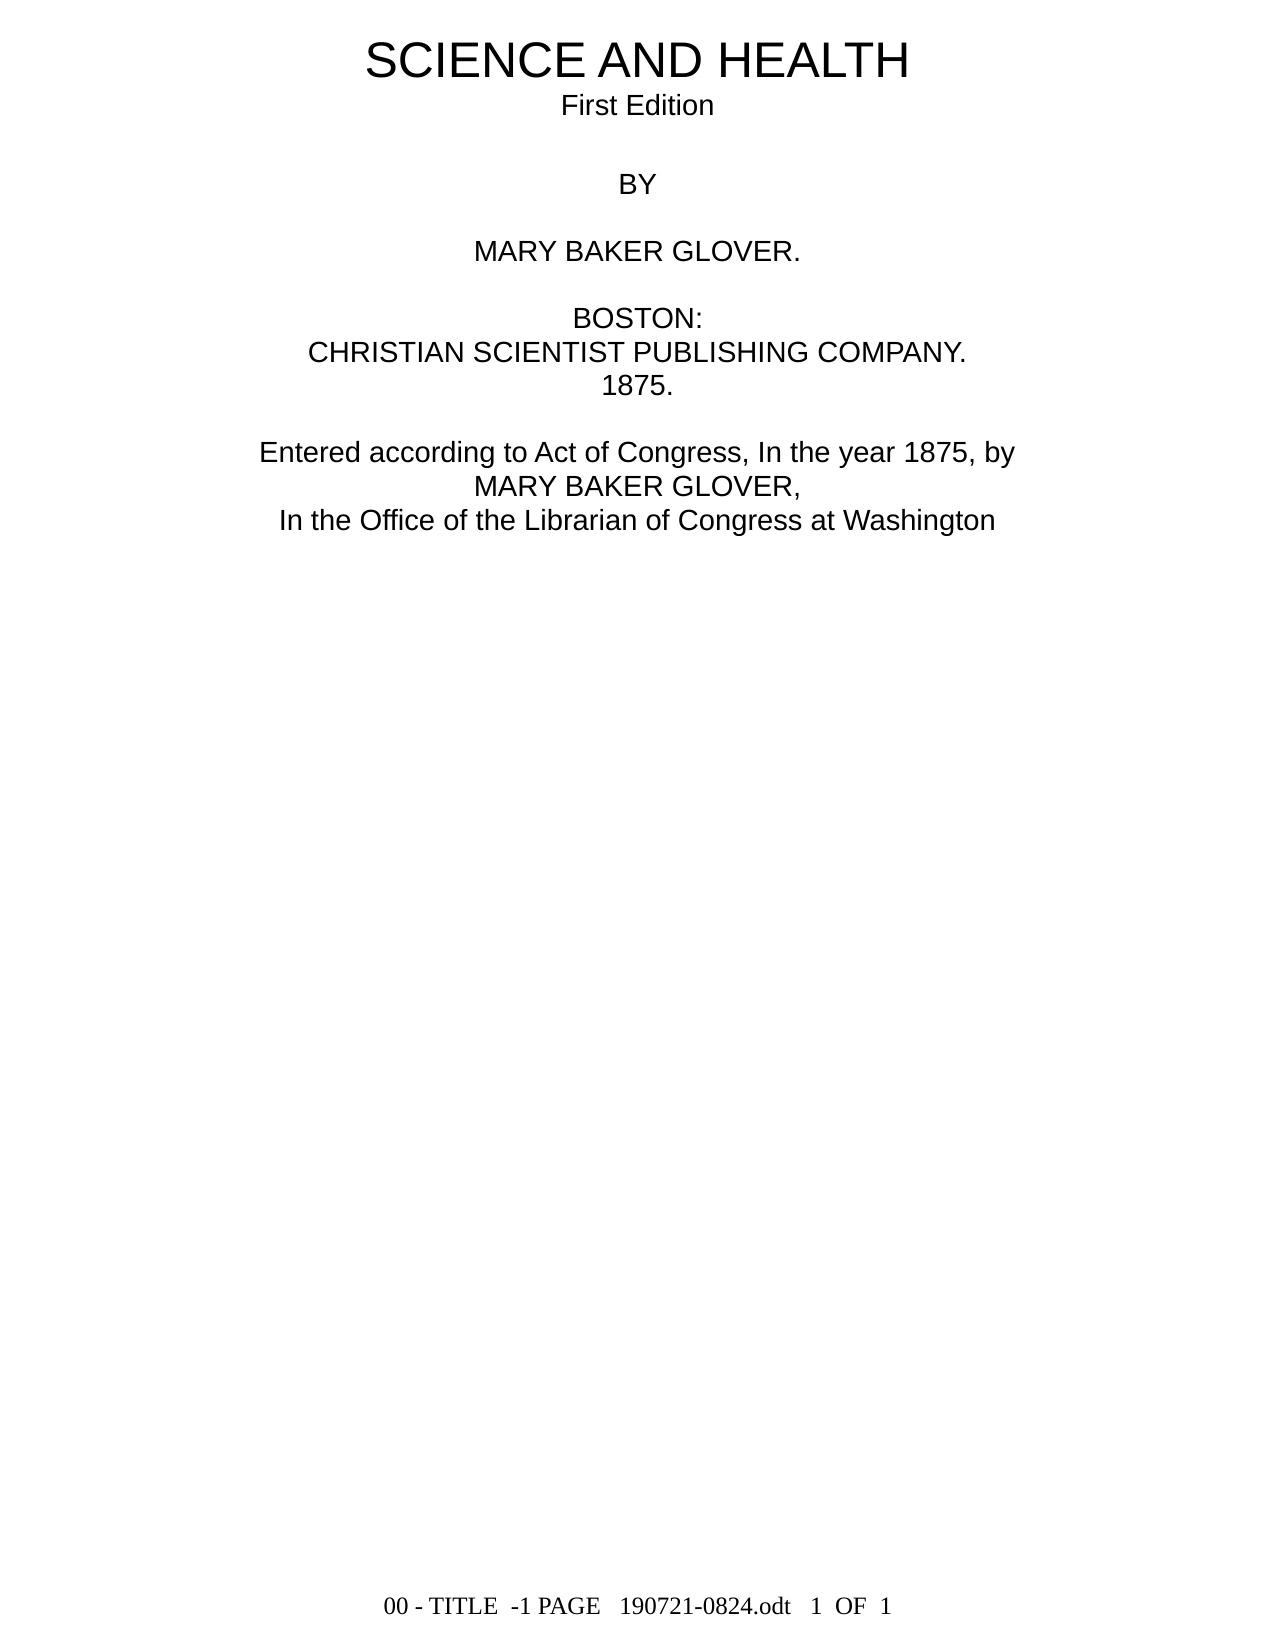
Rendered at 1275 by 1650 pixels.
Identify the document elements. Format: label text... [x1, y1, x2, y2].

text SCIENCE AND HEALTH First Edition [30, 30, 1245, 121]
text BY MARY BAKER GLOVER. BOSTON: CHRISTIAN SCIENTIST PUBLISHING COMPANY. 1875. Entered according to Act of Congress, In the year 1875, by MARY BAKER GLOVER, In the Office of the Librarian of Congress at Washington [30, 133, 1245, 536]
